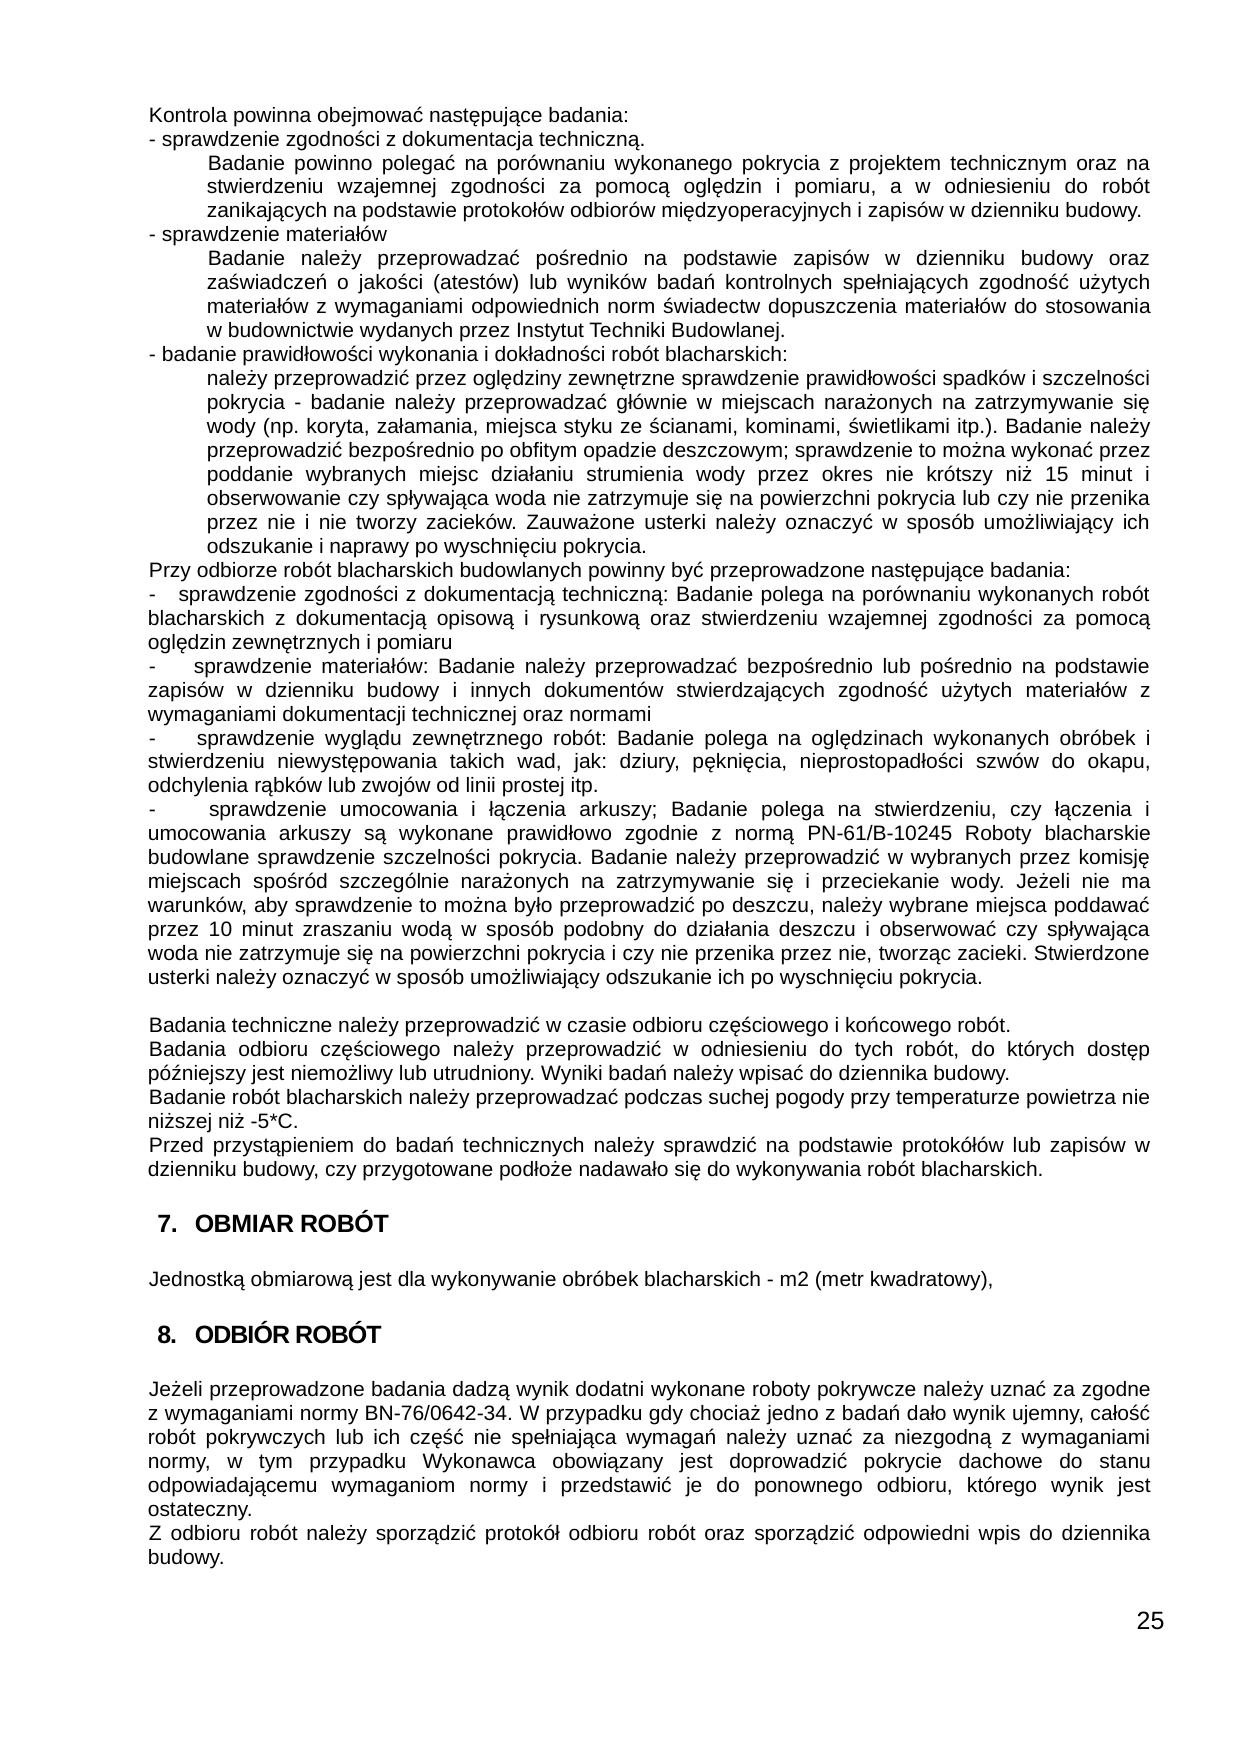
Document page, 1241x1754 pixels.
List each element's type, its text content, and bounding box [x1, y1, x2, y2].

text - sprawdzenie umocowania i łączenia arkuszy; Badanie polega na stwierdzeniu, czy łączenia i umocowania arkuszy są wykonane prawidłowo zgodnie z normą PN-61/B-10245 Roboty blacharskie budowlane sprawdzenie szczelności pokrycia. Badanie należy przeprowadzić w wybranych przez komisję miejscach spośród szczególnie narażonych na zatrzymywanie się i przeciekanie wody. Jeżeli nie ma warunków, aby sprawdzenie to można było przeprowadzić po deszczu, należy wybrane miejsca poddawać przez 10 minut zraszaniu wodą w sposób podobny do działania deszczu i obserwować czy spływająca woda nie zatrzymuje się na powierzchni pokrycia i czy nie przenika przez nie, tworząc zacieki. Stwierdzone usterki należy oznaczyć w sposób umożliwiający odszukanie ich po wyschnięciu pokrycia. [148, 797, 1152, 989]
text Badania odbioru częściowego należy przeprowadzić w odniesieniu do tych robót, do których dostęp późniejszy jest niemożliwy lub utrudniony. Wyniki badań należy wpisać do dziennika budowy. [148, 1037, 1152, 1085]
text Jeżeli przeprowadzone badania dadzą wynik dodatni wykonane roboty pokrywcze należy uznać za zgodne z wymaganiami normy BN-76/0642-34. W przypadku gdy chociaż jedno z badań dało wynik ujemny, całość robót pokrywczych lub ich część nie spełniająca wymagań należy uznać za niezgodną z wymaganiami normy, w tym przypadku Wykonawca obowiązany jest doprowadzić pokrycie dachowe do stanu odpowiadającemu wymaganiom normy i przedstawić je do ponownego odbioru, którego wynik jest ostateczny. [148, 1377, 1152, 1521]
text Przed przystąpieniem do badań technicznych należy sprawdzić na podstawie protokółów lub zapisów w dzienniku budowy, czy przygotowane podłoże nadawało się do wykonywania robót blacharskich. [148, 1133, 1152, 1181]
text - sprawdzenie wyglądu zewnętrznego robót: Badanie polega na oględzinach wykonanych obróbek i stwierdzeniu niewystępowania takich wad, jak: dziury, pęknięcia, nieprostopadłości szwów do okapu, odchylenia rąbków lub zwojów od linii prostej itp. [148, 725, 1152, 797]
text Badanie powinno polegać na porównaniu wykonanego pokrycia z projektem technicznym oraz na stwierdzeniu wzajemnej zgodności za pomocą oględzin i pomiaru, a w odniesieniu do robót zanikających na podstawie protokołów odbiorów międzyoperacyjnych i zapisów w dzienniku budowy. [207, 150, 1152, 222]
text - badanie prawidłowości wykonania i dokładności robót blacharskich: [148, 342, 1152, 366]
list OBMIAR ROBÓT [157, 1209, 1152, 1238]
text Z odbioru robót należy sporządzić protokół odbioru robót oraz sporządzić odpowiedni wpis do dziennika budowy. [148, 1521, 1152, 1569]
text - sprawdzenie zgodności z dokumentacją techniczną: Badanie polega na porównaniu wykonanych robót blacharskich z dokumentacją opisową i rysunkową oraz stwierdzeniu wzajemnej zgodności za pomocą oględzin zewnętrznych i pomiaru [148, 582, 1152, 653]
text - sprawdzenie zgodności z dokumentacja techniczną. [148, 126, 1152, 150]
text Kontrola powinna obejmować następujące badania: [148, 102, 1152, 126]
text Badanie robót blacharskich należy przeprowadzać podczas suchej pogody przy temperaturze powietrza nie niższej niż -5*C. [148, 1085, 1152, 1133]
text należy przeprowadzić przez oględziny zewnętrzne sprawdzenie prawidłowości spadków i szczelności pokrycia - badanie należy przeprowadzać głównie w miejscach narażonych na zatrzymywanie się wody (np. koryta, załamania, miejsca styku ze ścianami, kominami, świetlikami itp.). Badanie należy przeprowadzić bezpośrednio po obfitym opadzie deszczowym; sprawdzenie to można wykonać przez poddanie wybranych miejsc działaniu strumienia wody przez okres nie krótszy niż 15 minut i obserwowanie czy spływająca woda nie zatrzymuje się na powierzchni pokrycia lub czy nie przenika przez nie i nie tworzy zacieków. Zauważone usterki należy oznaczyć w sposób umożliwiający ich odszukanie i naprawy po wyschnięciu pokrycia. [207, 366, 1152, 558]
text - sprawdzenie materiałów [148, 222, 1152, 246]
text Badanie należy przeprowadzać pośrednio na podstawie zapisów w dzienniku budowy oraz zaświadczeń o jakości (atestów) lub wyników badań kontrolnych spełniających zgodność użytych materiałów z wymaganiami odpowiednich norm świadectw dopuszczenia materiałów do stosowania w budownictwie wydanych przez Instytut Techniki Budowlanej. [207, 246, 1152, 342]
text Przy odbiorze robót blacharskich budowlanych powinny być przeprowadzone następujące badania: [148, 558, 1152, 582]
list ODBIÓR ROBÓT [157, 1319, 1152, 1348]
text - sprawdzenie materiałów: Badanie należy przeprowadzać bezpośrednio lub pośrednio na podstawie zapisów w dzienniku budowy i innych dokumentów stwierdzających zgodność użytych materiałów z wymaganiami dokumentacji technicznej oraz normami [148, 653, 1152, 725]
text Jednostką obmiarową jest dla wykonywanie obróbek blacharskich - m2 (metr kwadratowy), [148, 1267, 1152, 1291]
text Badania techniczne należy przeprowadzić w czasie odbioru częściowego i końcowego robót. [148, 1013, 1152, 1037]
